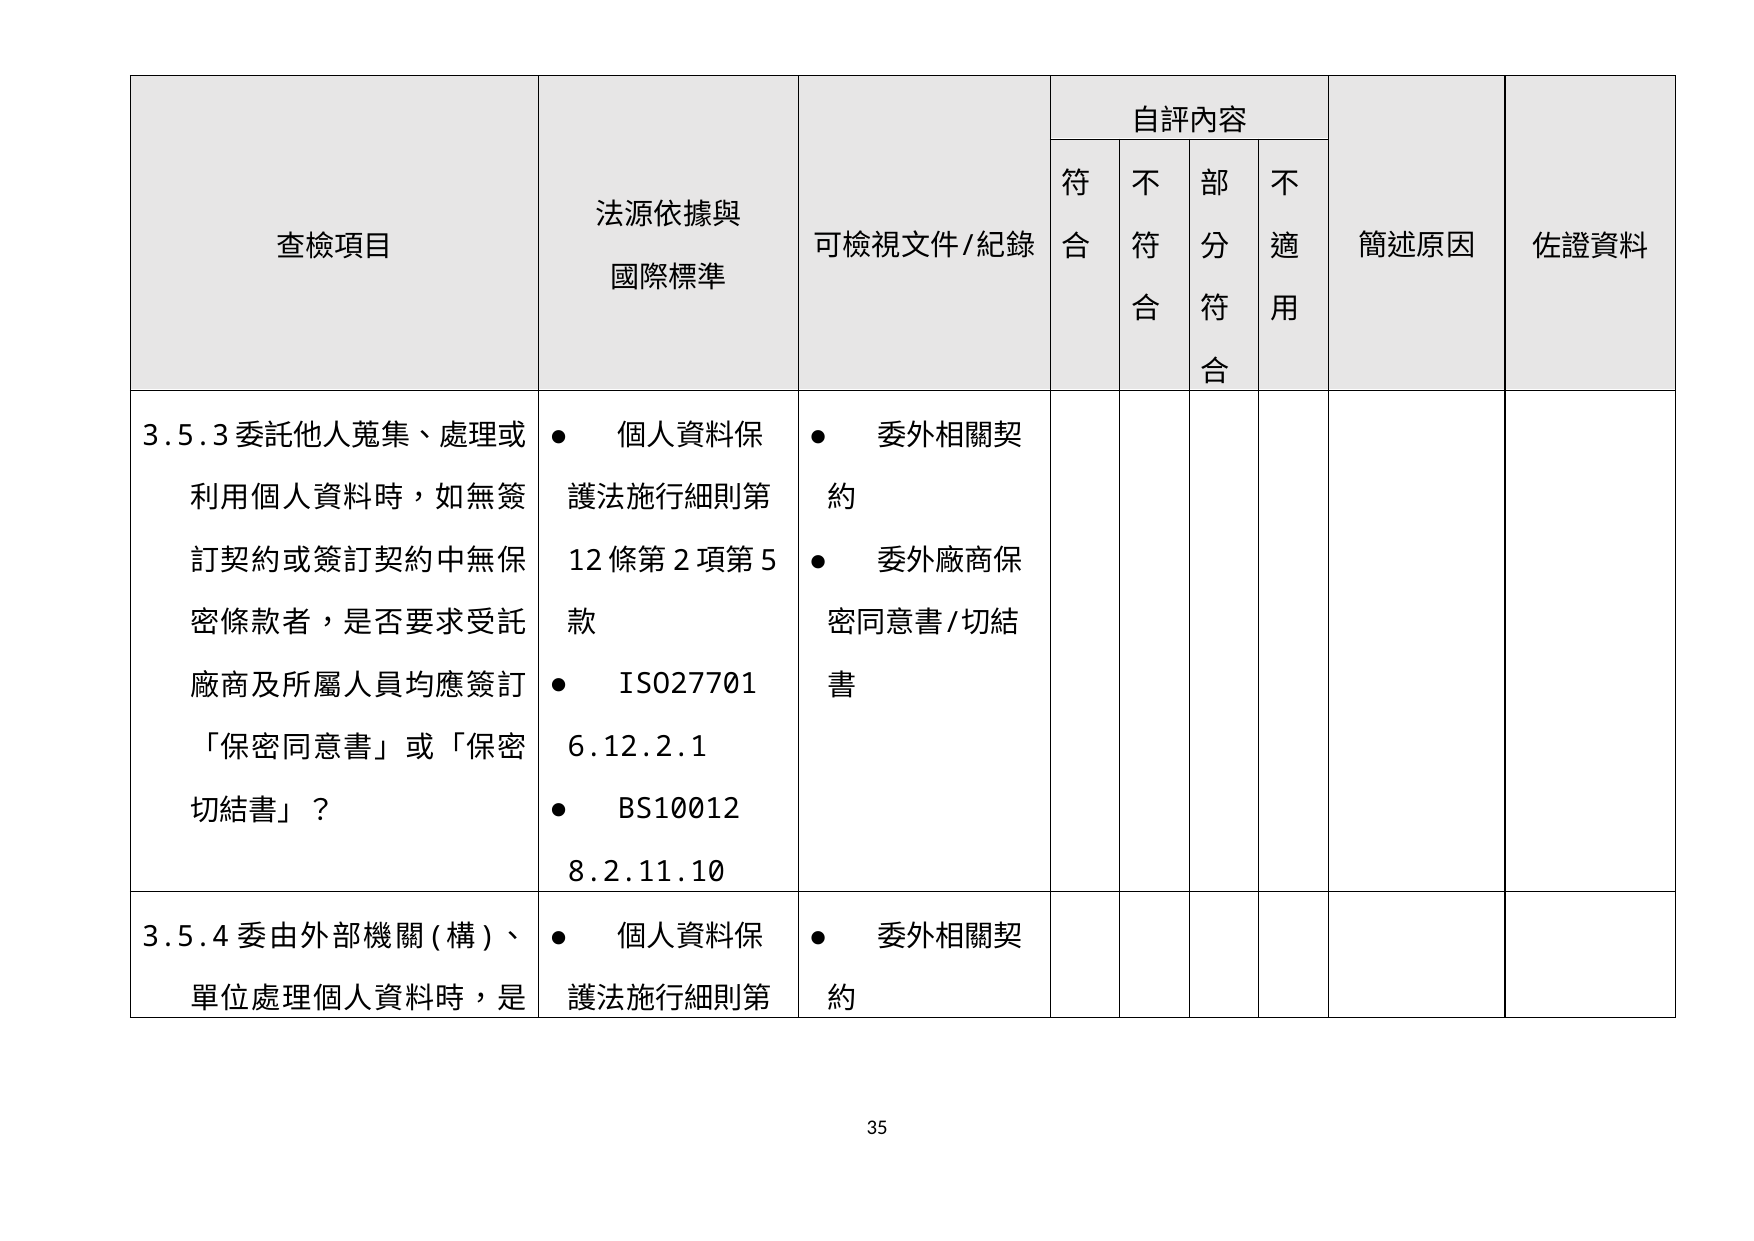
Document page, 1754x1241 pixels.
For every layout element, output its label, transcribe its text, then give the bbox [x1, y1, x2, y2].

table_cell 委外相關契約 個人資料處理相關紀錄(實體檢視) [799, 892, 1050, 1017]
table_header 法源依據與 國際標準 [539, 76, 798, 389]
table_cell 部分符合 [1190, 140, 1258, 389]
table_header 佐證資料 [1506, 76, 1675, 389]
table_cell [1259, 391, 1328, 891]
table_cell 個人資料保護法施行細則第12條第2項第5款 ISO27701 6.12.2.1 BS10012 8.2.11.10 [539, 391, 798, 891]
table_cell [1190, 892, 1258, 1017]
table_cell [1120, 391, 1189, 891]
table_cell 不符合 [1120, 140, 1189, 389]
table_header 查檢項目 [131, 76, 538, 389]
table_cell 3.5.4委由外部機關(構)、單位處理個人資料時，是 [131, 892, 538, 1017]
table_cell 不適用 [1259, 140, 1328, 389]
table_header 可檢視文件/紀錄 [799, 76, 1050, 389]
table_cell [1506, 391, 1675, 891]
table_cell 委外相關契約 委外廠商保密同意書/切結書 [799, 391, 1050, 891]
table_cell [1190, 391, 1258, 891]
table_cell [1329, 892, 1504, 1017]
table_cell [1329, 391, 1504, 891]
table_header 簡述原因 [1329, 76, 1504, 389]
table_cell [1051, 391, 1119, 891]
table_header 自評內容 [1051, 76, 1328, 138]
table_cell [1120, 892, 1189, 1017]
table_cell [1506, 892, 1675, 1017]
table_cell 3.5.3委託他人蒐集、處理或利用個人資料時，如無簽訂契約或簽訂契約中無保密條款者，是否要求受託廠商及所屬人員均應簽訂「保密同意書」或「保密切結書」？ [131, 391, 538, 891]
table_cell [1259, 892, 1328, 1017]
table_cell 個人資料保護法施行細則第12條第2項第5款 ISO27701 6.12.1.1 BS10012 8.2.11.10 [539, 892, 798, 1017]
table_cell 符合 [1051, 140, 1119, 389]
table_cell [1051, 892, 1119, 1017]
